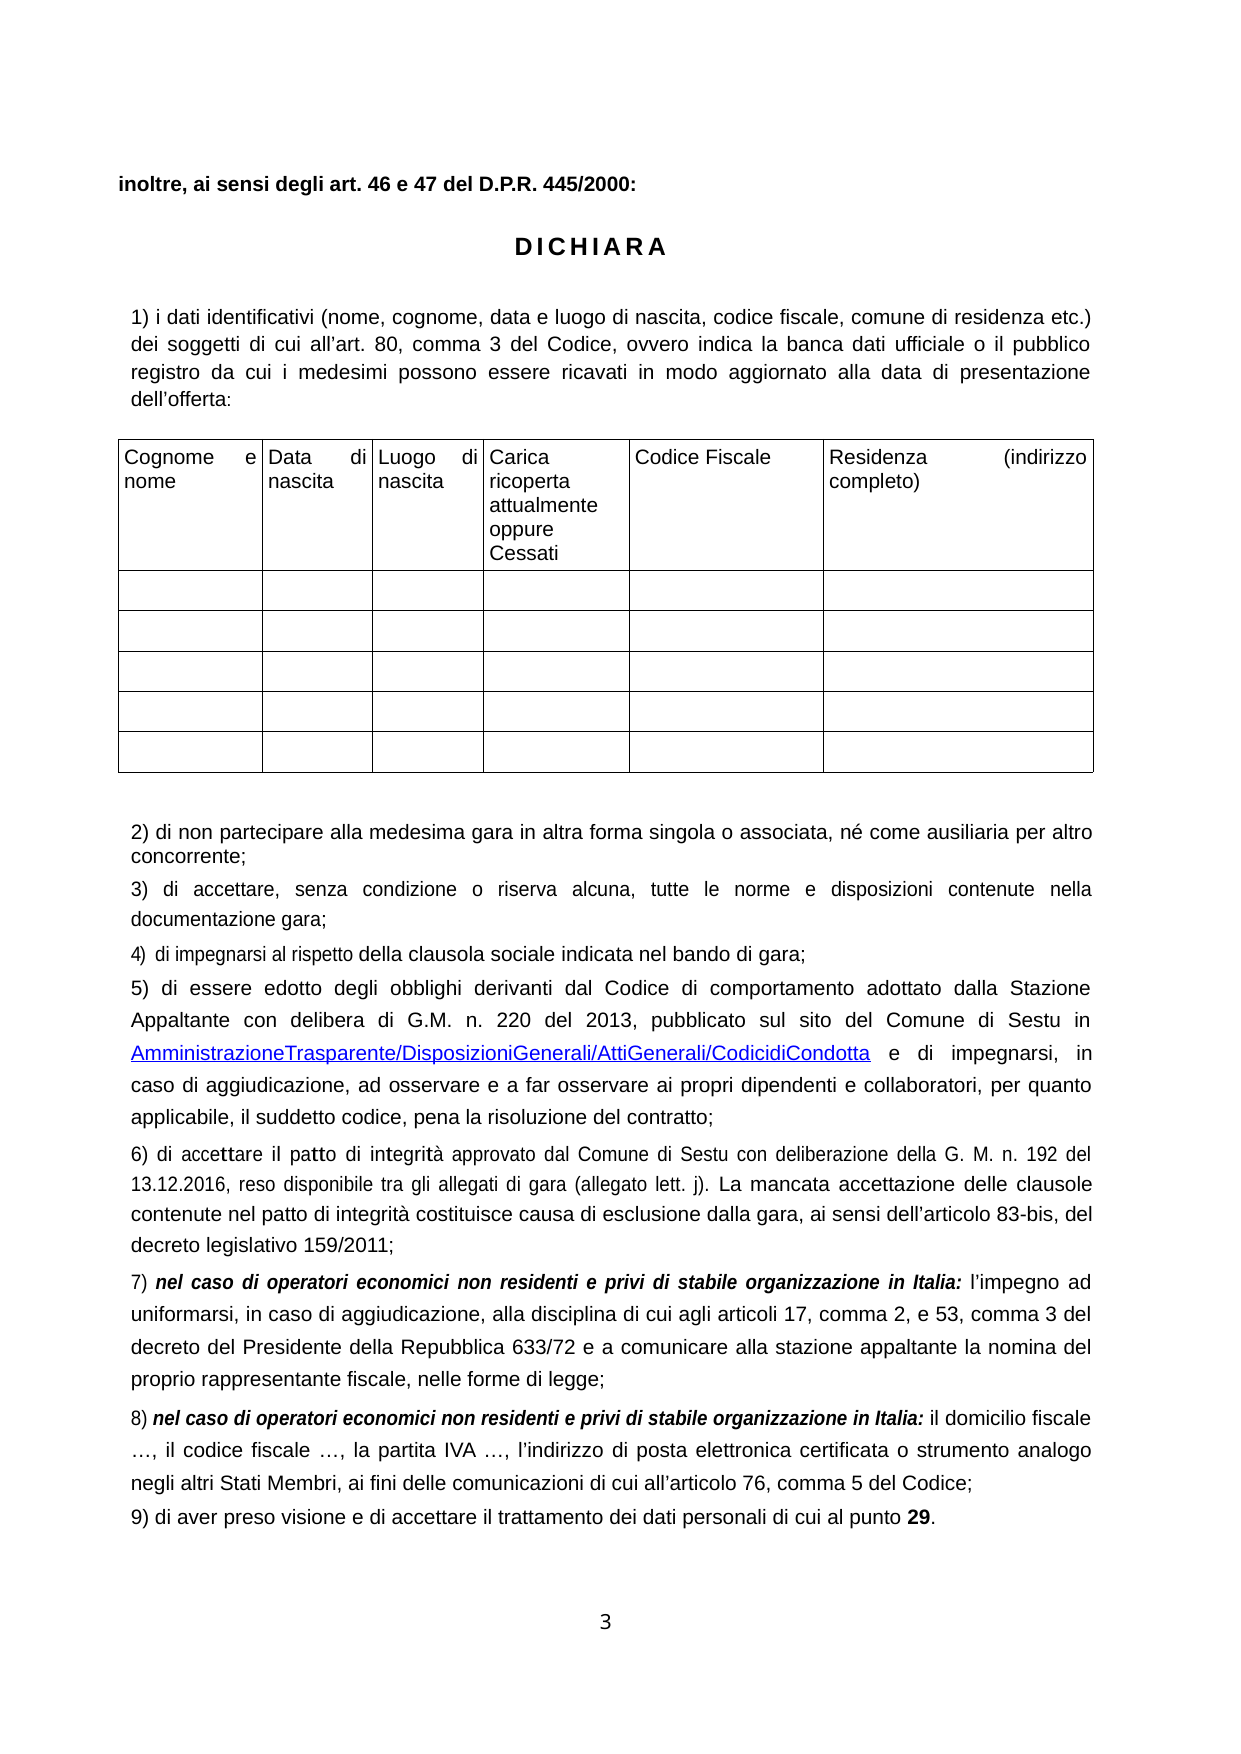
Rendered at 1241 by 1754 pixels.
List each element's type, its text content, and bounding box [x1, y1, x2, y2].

table_cell [119, 571, 262, 610]
list 4) di impegnarsi al rispetto della clausola sociale indicata nel bando di gara; [131, 942, 1093, 966]
list 6) di accettare il patto di integrità approvato dal Comune di Sestu con deliberazione della G. M. n. 192 del 13.12.2016, reso disponibile tra gli allegati di gara (allegato lett. j). La mancata accettazione delle clausole contenute nel patto di integrità costituisce causa di esclusione dalla gara, ai sensi dell’articolo 83-bis, del decreto legislativo 159/2011; [131, 1141, 1093, 1257]
table_cell [824, 732, 1093, 772]
table_header Carica ricoperta attualmente oppure Cessati [484, 440, 629, 570]
table_cell [119, 652, 262, 691]
table_cell [484, 611, 629, 651]
table_cell [484, 692, 629, 731]
list 5) di essere edotto degli obblighi derivanti dal Codice di comportamento adottato dalla Stazione Appaltante con delibera di G.M. n. 220 del 2013, pubblicato sul sito del Comune di Sestu in AmministrazioneTrasparente/DisposizioniGenerali/AttiGenerali/CodicidiCondotta e di impegnarsi, in caso di aggiudicazione, ad osservare e a far osservare ai propri dipendenti e collaboratori, per quanto applicabile, il suddetto codice, pena la risoluzione del contratto; [131, 976, 1093, 1129]
table_cell [484, 652, 629, 691]
text inoltre, ai sensi degli art. 46 e 47 del D.P.R. 445/2000: [118, 158, 1093, 196]
table_cell [119, 692, 262, 731]
table_cell [484, 571, 629, 610]
table_cell [373, 571, 483, 610]
text DICHIARA [87, 232, 1093, 261]
table_cell [630, 571, 823, 610]
list 8) nel caso di operatori economici non residenti e privi di stabile organizzazione in Italia: il domicilio fiscale …, il codice fiscale …, la partita IVA …, l’indirizzo di posta elettronica certificata o strumento analogo negli altri Stati Membri, ai fini delle comunicazioni di cui all’articolo 76, comma 5 del Codice; [131, 1406, 1093, 1494]
table_cell [630, 732, 823, 772]
table_cell [824, 652, 1093, 691]
list 7) nel caso di operatori economici non residenti e privi di stabile organizzazione in Italia: l’impegno ad uniformarsi, in caso di aggiudicazione, alla disciplina di cui agli articoli 17, comma 2, e 53, comma 3 del decreto del Presidente della Repubblica 633/72 e a comunicare alla stazione appaltante la nomina del proprio rappresentante fiscale, nelle forme di legge; [131, 1270, 1093, 1391]
list 9) di aver preso visione e di accettare il trattamento dei dati personali di cui al punto 29. [131, 1503, 1093, 1530]
table_cell [263, 571, 372, 610]
table_header Luogo di nascita [373, 440, 483, 570]
list 1) i dati identificativi (nome, cognome, data e luogo di nascita, codice fiscale, comune di residenza etc.) dei soggetti di cui all’art. 80, comma 3 del Codice, ovvero indica la banca dati ufficiale o il pubblico registro da cui i medesimi possono essere ricavati in modo aggiornato alla data di presentazione dell’offerta: [131, 305, 1093, 411]
table_cell [263, 652, 372, 691]
table_cell [824, 611, 1093, 651]
table_cell [373, 652, 483, 691]
table_cell [630, 652, 823, 691]
table_header Codice Fiscale [630, 440, 823, 570]
table_header Data di nascita [263, 440, 372, 570]
table_cell [373, 611, 483, 651]
list 2) di non partecipare alla medesima gara in altra forma singola o associata, né come ausiliaria per altro concorrente; [131, 819, 1093, 867]
table_cell [824, 571, 1093, 610]
table_header Residenza (indirizzo completo) [824, 440, 1093, 570]
table_cell [484, 732, 629, 772]
table_cell [263, 611, 372, 651]
table_cell [263, 732, 372, 772]
table_cell [824, 692, 1093, 731]
table_cell [373, 692, 483, 731]
table_header Cognome e nome [119, 440, 262, 570]
table_cell [630, 692, 823, 731]
table_cell [119, 611, 262, 651]
list 3) di accettare, senza condizione o riserva alcuna, tutte le norme e disposizioni contenute nella documentazione gara; [131, 877, 1093, 931]
table_cell [630, 611, 823, 651]
table_cell [373, 732, 483, 772]
table_cell [263, 692, 372, 731]
table_cell [119, 732, 262, 772]
